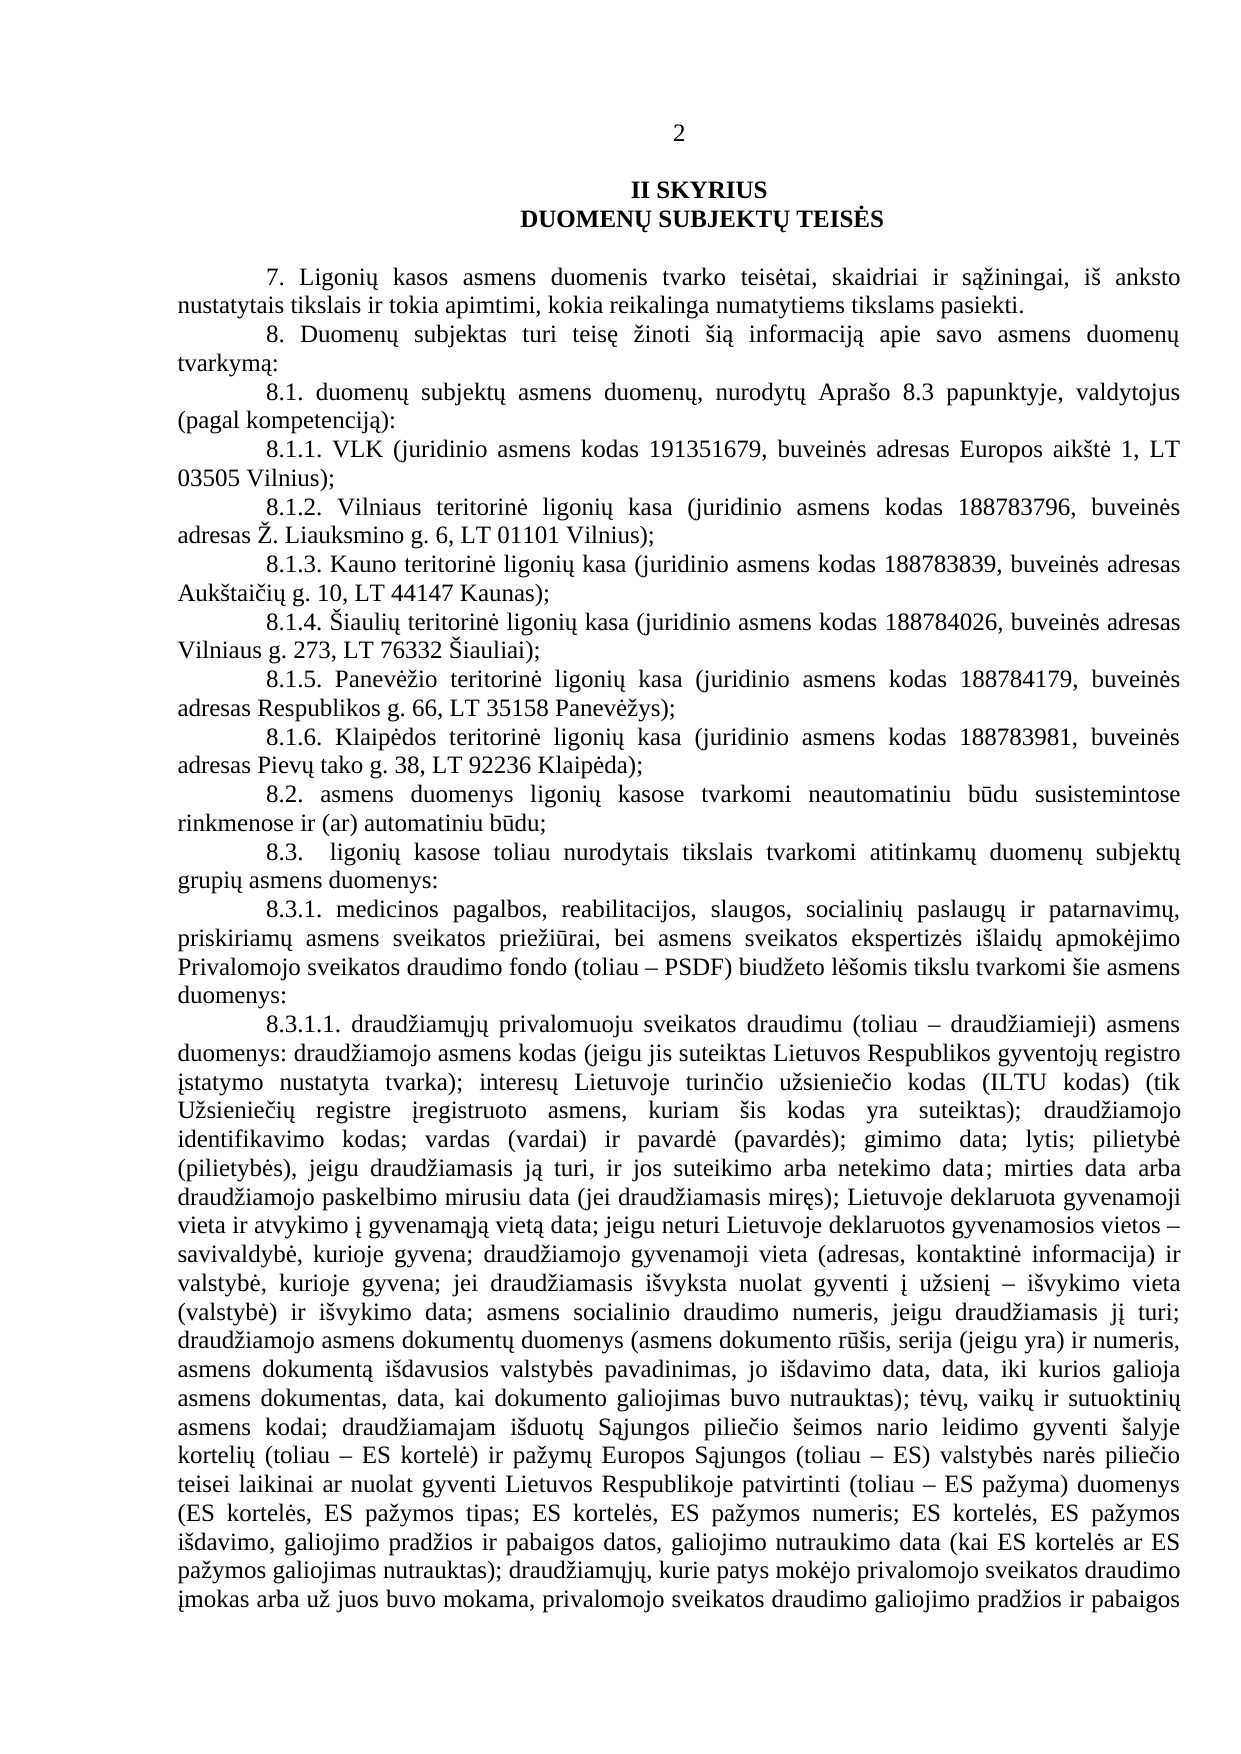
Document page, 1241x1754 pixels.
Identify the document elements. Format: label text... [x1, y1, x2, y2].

text 7. Ligonių kasos asmens duomenis tvarko teisėtai, skaidriai ir sąžiningai, iš anksto nustatytais tikslais ir tokia apimtimi, kokia reikalinga numatytiems tikslams pasiekti. [177, 262, 1181, 319]
text DUOMENŲ SUBJEKTŲ TEISĖS [177, 204, 1176, 233]
text II SKYRIUS [177, 176, 1176, 204]
text 8.3.1. medicinos pagalbos, reabilitacijos, slaugos, socialinių paslaugų ir patarnavimų, priskiriamų asmens sveikatos priežiūrai, bei asmens sveikatos ekspertizės išlaidų apmokėjimo Privalomojo sveikatos draudimo fondo (toliau – PSDF) biudžeto lėšomis tikslu tvarkomi šie asmens duomenys: [177, 894, 1181, 1009]
text 8.1.6. Klaipėdos teritorinė ligonių kasa (juridinio asmens kodas 188783981, buveinės adresas Pievų tako g. 38, LT 92236 Klaipėda); [177, 722, 1181, 779]
text 8.1.4. Šiaulių teritorinė ligonių kasa (juridinio asmens kodas 188784026, buveinės adresas Vilniaus g. 273, LT 76332 Šiauliai); [177, 607, 1181, 664]
text 8.1.2. Vilniaus teritorinė ligonių kasa (juridinio asmens kodas 188783796, buveinės adresas Ž. Liauksmino g. 6, LT 01101 Vilnius); [177, 492, 1181, 549]
text 8.1.1. VLK (juridinio asmens kodas 191351679, buveinės adresas Europos aikštė 1, LT 03505 Vilnius); [177, 434, 1181, 492]
text 8.1. duomenų subjektų asmens duomenų, nurodytų Aprašo 8.3 papunktyje, valdytojus (pagal kompetenciją): [177, 377, 1181, 434]
text 8.1.5. Panevėžio teritorinė ligonių kasa (juridinio asmens kodas 188784179, buveinės adresas Respublikos g. 66, LT 35158 Panevėžys); [177, 664, 1181, 722]
text 8. Duomenų subjektas turi teisę žinoti šią informaciją apie savo asmens duomenų tvarkymą: [177, 319, 1181, 377]
text 8.3. ligonių kasose toliau nurodytais tikslais tvarkomi atitinkamų duomenų subjektų grupių asmens duomenys: [177, 837, 1181, 894]
text 8.1.3. Kauno teritorinė ligonių kasa (juridinio asmens kodas 188783839, buveinės adresas Aukštaičių g. 10, LT 44147 Kaunas); [177, 549, 1181, 607]
text 8.3.1.1. draudžiamųjų privalomuoju sveikatos draudimu (toliau – draudžiamieji) asmens duomenys: draudžiamojo asmens kodas (jeigu jis suteiktas Lietuvos Respublikos gyventojų registro įstatymo nustatyta tvarka); interesų Lietuvoje turinčio užsieniečio kodas (ILTU kodas) (tik Užsieniečių registre įregistruoto asmens, kuriam šis kodas yra suteiktas); draudžiamojo identifikavimo kodas; vardas (vardai) ir pavardė (pavardės); gimimo data; lytis; pilietybė (pilietybės), jeigu draudžiamasis ją turi, ir jos suteikimo arba netekimo data; mirties data arba draudžiamojo paskelbimo mirusiu data (jei draudžiamasis miręs); Lietuvoje deklaruota gyvenamoji vieta ir atvykimo į gyvenamąją vietą data; jeigu neturi Lietuvoje deklaruotos gyvenamosios vietos – savivaldybė, kurioje gyvena; draudžiamojo gyvenamoji vieta (adresas, kontaktinė informacija) ir valstybė, kurioje gyvena; jei draudžiamasis išvyksta nuolat gyventi į užsienį – išvykimo vieta (valstybė) ir išvykimo data; asmens socialinio draudimo numeris, jeigu draudžiamasis jį turi; draudžiamojo asmens dokumentų duomenys (asmens dokumento rūšis, serija (jeigu yra) ir numeris, asmens dokumentą išdavusios valstybės pavadinimas, jo išdavimo data, data, iki kurios galioja asmens dokumentas, data, kai dokumento galiojimas buvo nutrauktas); tėvų, vaikų ir sutuoktinių asmens kodai; draudžiamajam išduotų Sąjungos piliečio šeimos nario leidimo gyventi šalyje kortelių (toliau – ES kortelė) ir pažymų Europos Sąjungos (toliau – ES) valstybės narės piliečio teisei laikinai ar nuolat gyventi Lietuvos Respublikoje patvirtinti (toliau – ES pažyma) duomenys (ES kortelės, ES pažymos tipas; ES kortelės, ES pažymos numeris; ES kortelės, ES pažymos išdavimo, galiojimo pradžios ir pabaigos datos, galiojimo nutraukimo data (kai ES kortelės ar ES pažymos galiojimas nutrauktas); draudžiamųjų, kurie patys mokėjo privalomojo sveikatos draudimo įmokas arba už juos buvo mokama, privalomojo sveikatos draudimo galiojimo pradžios ir pabaigos [177, 1009, 1181, 1613]
text 8.2. asmens duomenys ligonių kasose tvarkomi neautomatiniu būdu susistemintose rinkmenose ir (ar) automatiniu būdu; [177, 779, 1181, 837]
